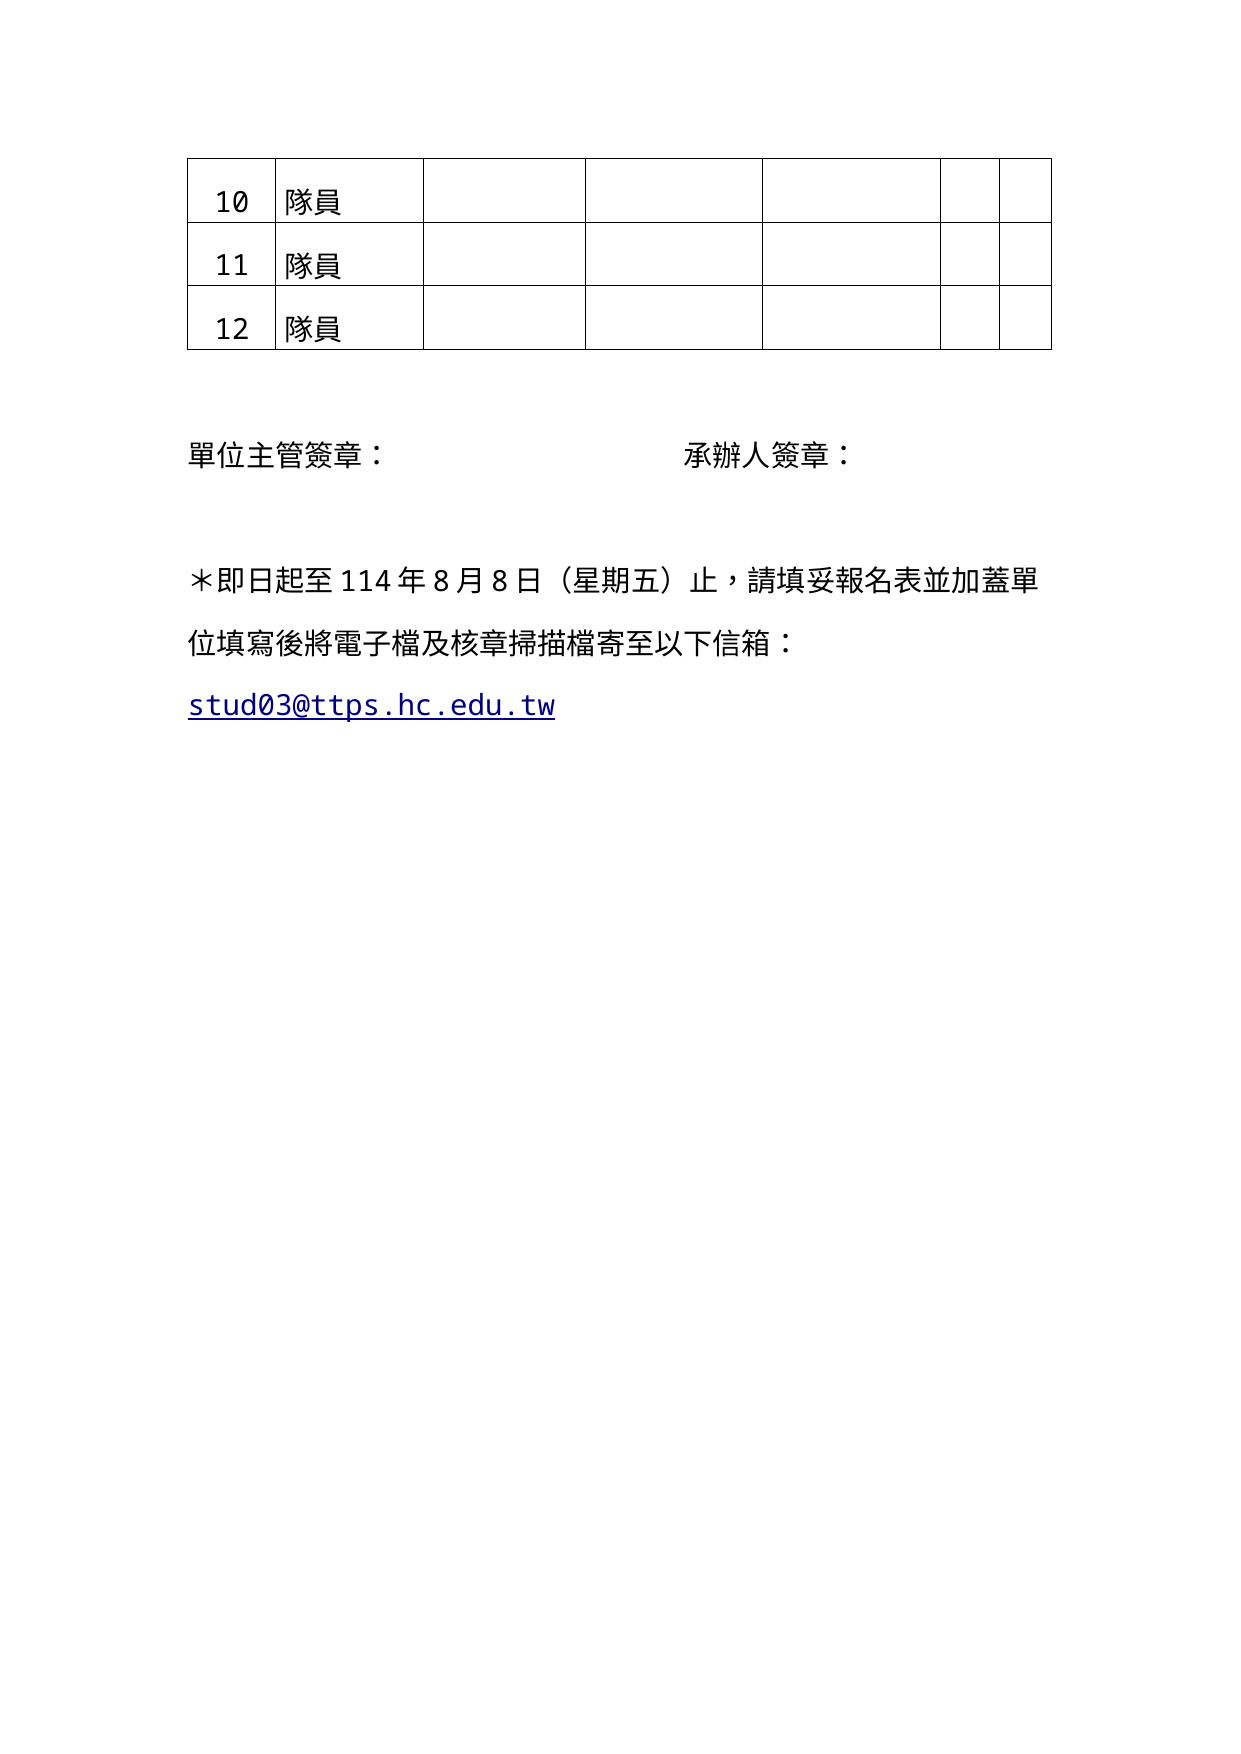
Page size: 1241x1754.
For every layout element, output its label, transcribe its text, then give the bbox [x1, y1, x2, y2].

table_cell [941, 159, 999, 222]
table_cell 11 [188, 223, 275, 285]
table_cell 隊員 [276, 223, 423, 285]
table_cell 12 [188, 286, 275, 349]
table_cell [586, 286, 762, 349]
table_cell [424, 286, 585, 349]
table_cell [763, 223, 940, 285]
table_cell [763, 286, 940, 349]
table_cell 隊員 [276, 286, 423, 349]
table_cell 10 [188, 159, 275, 222]
table_cell [424, 223, 585, 285]
table_cell [1000, 286, 1051, 349]
table_cell [1000, 223, 1051, 285]
text 單位主管簽章： 承辦人簽章： [187, 412, 1053, 475]
table_cell [424, 159, 585, 222]
table_cell [763, 159, 940, 222]
table_cell [1000, 159, 1051, 222]
text ＊即日起至114年8月8日（星期五）止，請填妥報名表並加蓋單位填寫後將電子檔及核章掃描檔寄至以下信箱：stud03@ttps.hc.edu.tw [187, 537, 1053, 725]
table_cell 隊員 [276, 159, 423, 222]
table_cell [586, 159, 762, 222]
table_cell [941, 286, 999, 349]
table_cell [586, 223, 762, 285]
table_cell [941, 223, 999, 285]
